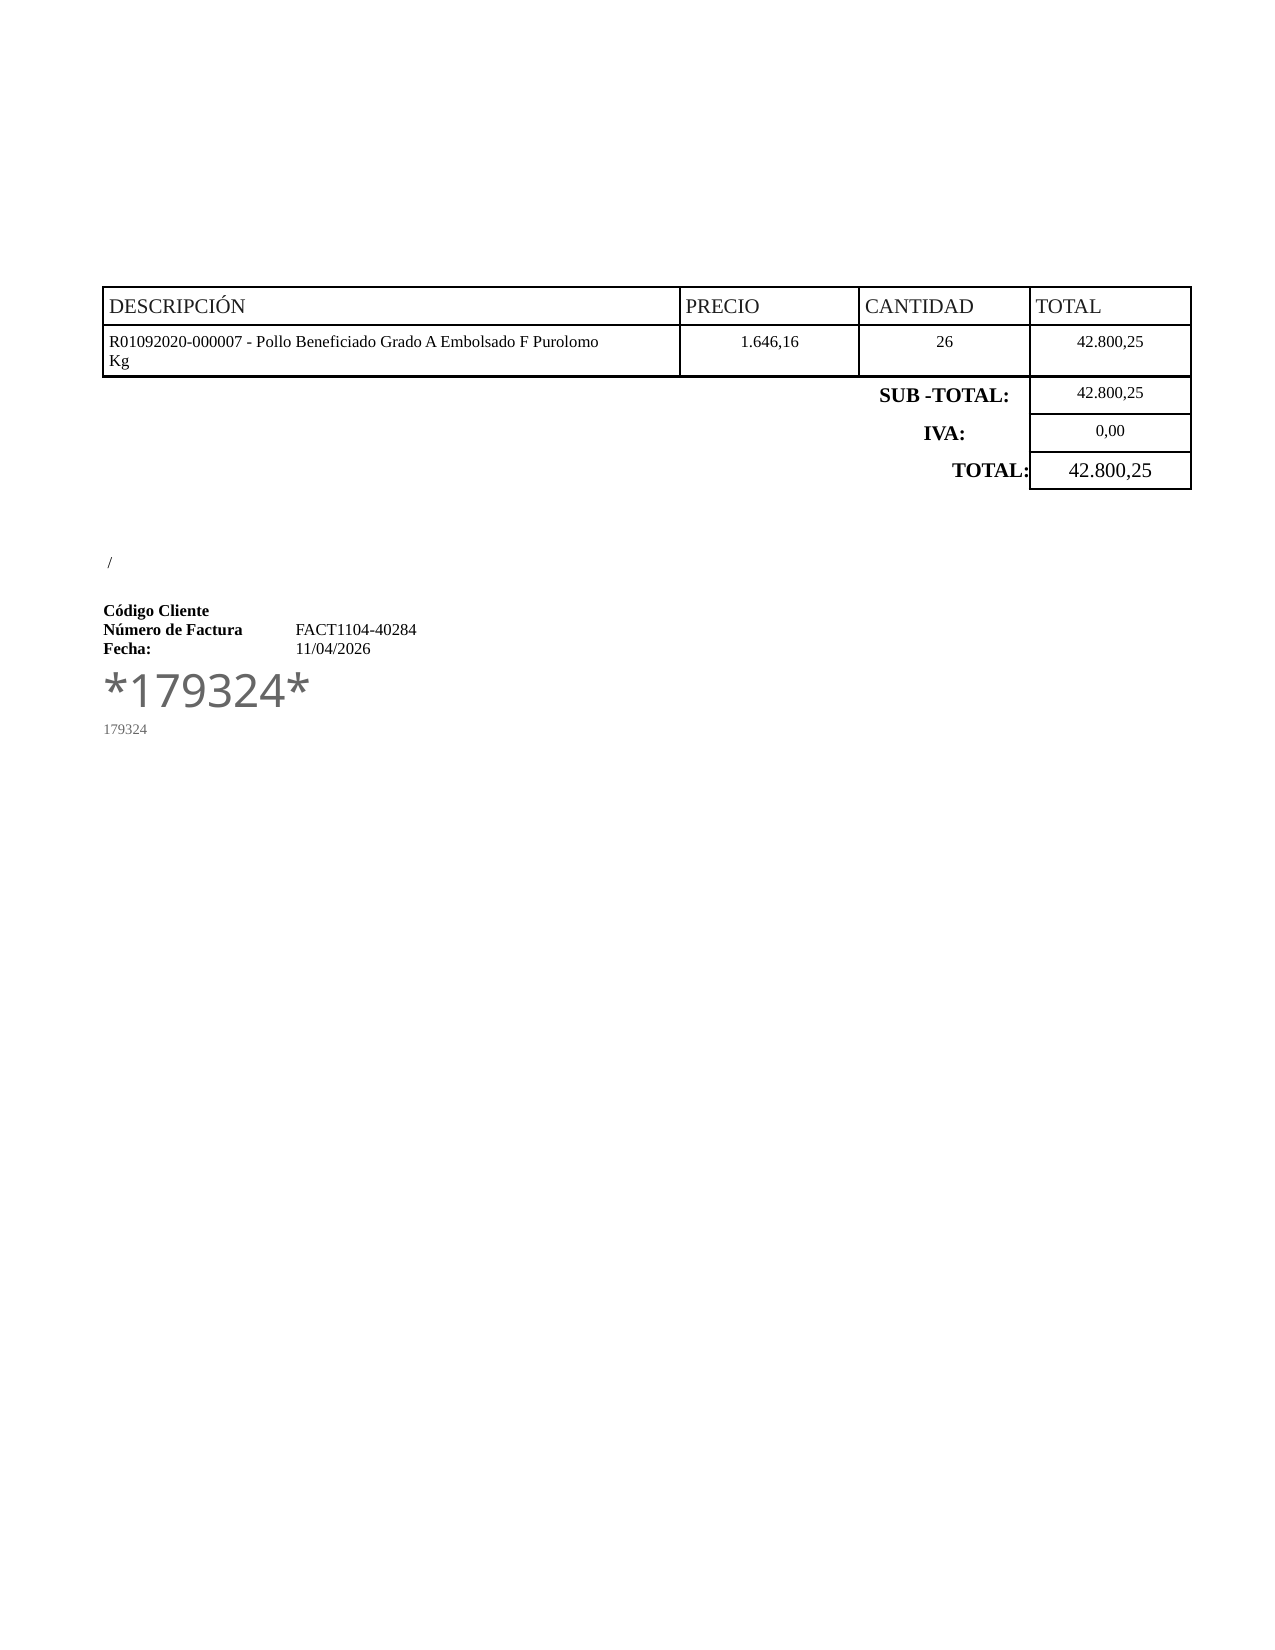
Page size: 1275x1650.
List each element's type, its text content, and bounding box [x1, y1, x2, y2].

table_header [295, 601, 517, 620]
table_header CANTIDAD [860, 288, 1029, 323]
table_header PRECIO [681, 288, 858, 323]
table_cell TOTAL: [859, 451, 1029, 488]
table_cell / [103, 553, 858, 572]
table_cell 26 [860, 326, 1029, 375]
table_cell [103, 534, 858, 553]
table_cell R01092020-000007 - Pollo Beneficiado Grado A Embolsado F Purolomo Kg [104, 326, 679, 375]
table_cell SUB -TOTAL: [859, 378, 1029, 413]
table_header [103, 490, 858, 514]
table_header Código Cliente [103, 601, 295, 620]
table_cell 42.800,25 [1031, 453, 1190, 488]
table_cell Número de Factura [103, 620, 295, 639]
text 179324 [103, 721, 1137, 737]
table_cell 0,00 [1031, 415, 1190, 451]
table_cell 11/04/2026 [295, 639, 517, 658]
table_cell 1.646,16 [681, 326, 858, 375]
text *179324* [103, 658, 1137, 721]
table_header TOTAL [1031, 288, 1190, 323]
table_cell 42.800,25 [1031, 378, 1190, 413]
table_cell [103, 514, 858, 533]
table_cell FACT1104-40284 [295, 620, 517, 639]
table_cell 42.800,25 [1031, 326, 1190, 375]
table_cell Fecha: [103, 639, 295, 658]
table_header DESCRIPCIÓN [104, 288, 679, 323]
table_cell IVA: [859, 413, 1029, 451]
table_cell [103, 378, 859, 488]
